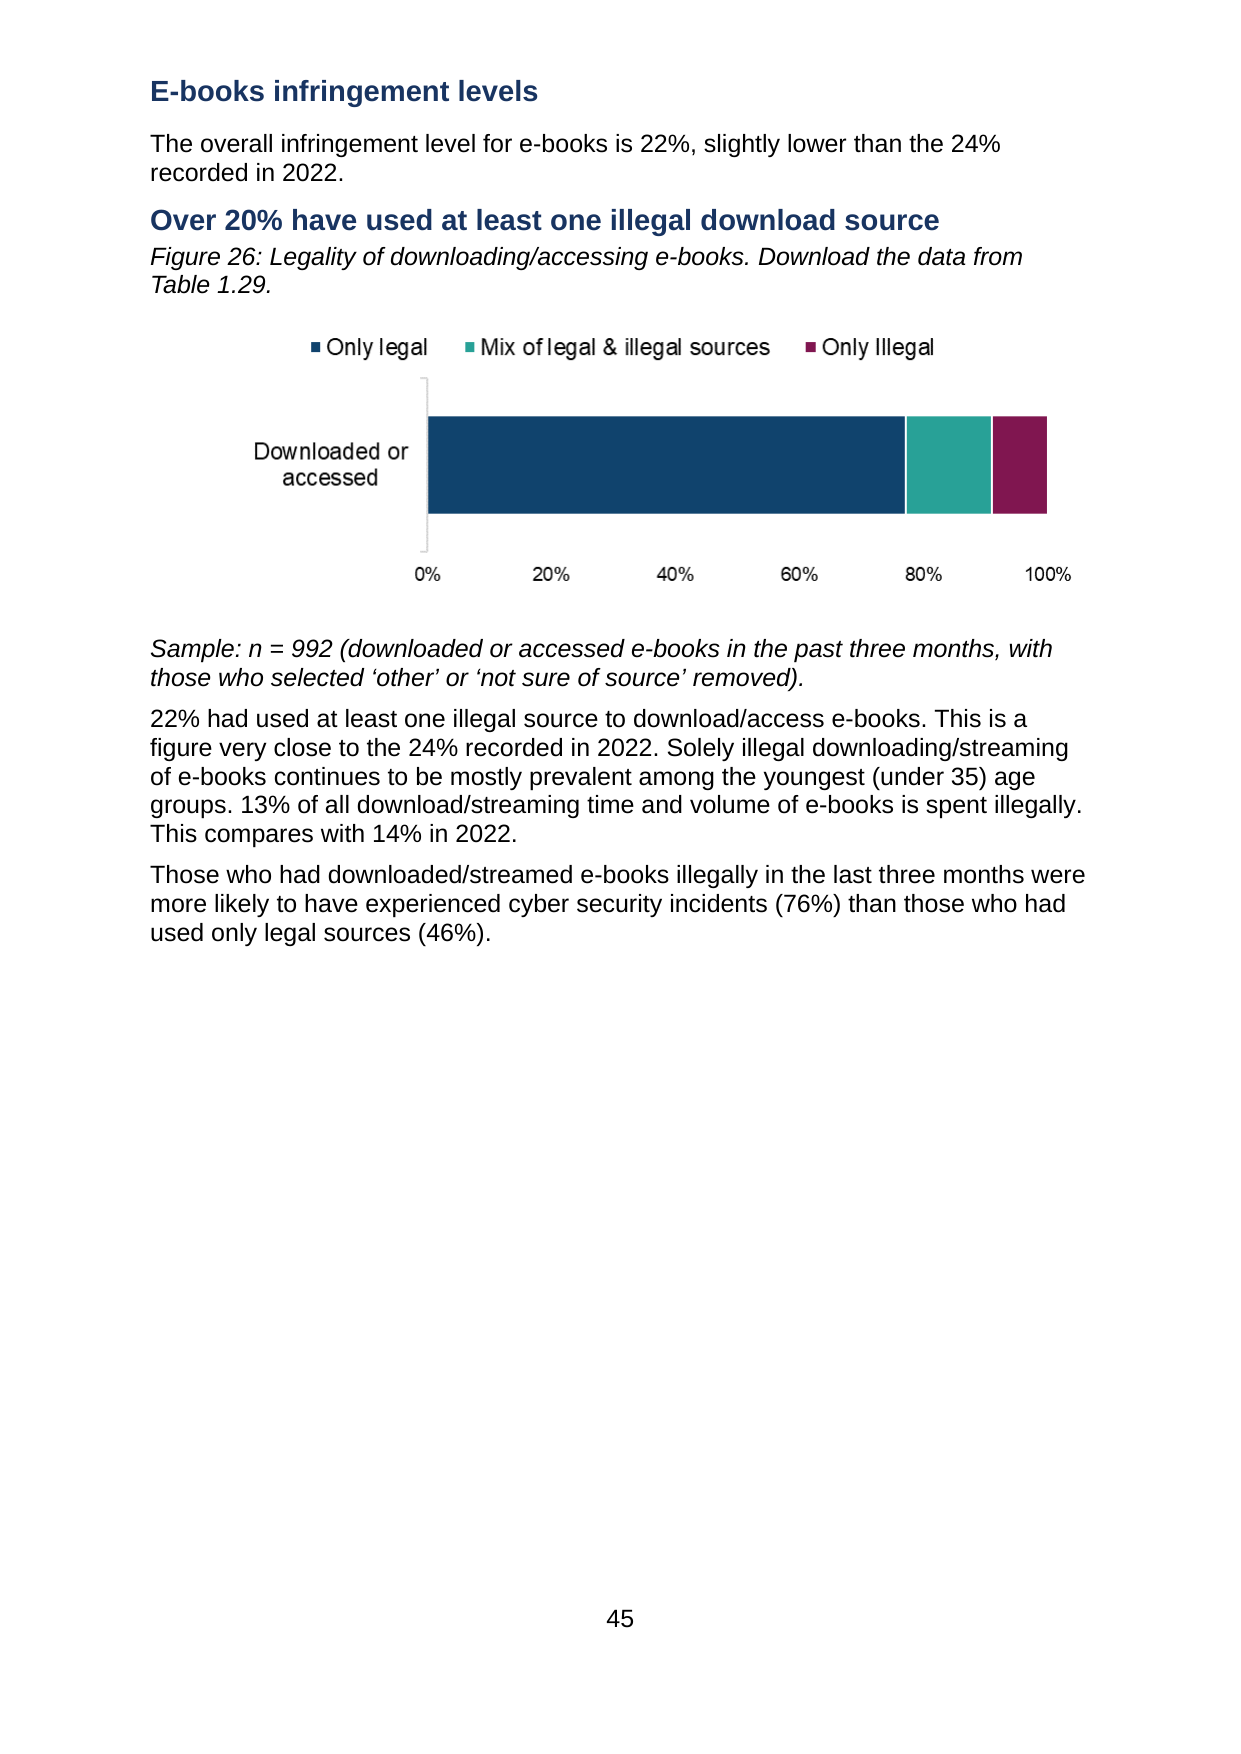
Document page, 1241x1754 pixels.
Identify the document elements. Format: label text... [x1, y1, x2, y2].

text The overall infringement level for e-books is 22%, slightly lower than the 24% recorded in 2022. [150, 129, 1090, 186]
subtitle Over 20% have used at least one illegal download source [150, 203, 1090, 237]
text 22% had used at least one illegal source to download/access e-books. This is a figure very close to the 24% recorded in 2022. Solely illegal downloading/streaming of e-books continues to be mostly prevalent among the youngest (under 35) age groups. 13% of all download/streaming time and volume of e-books is spent illegally. This compares with 14% in 2022. [150, 704, 1090, 848]
text Sample: n = 992 (downloaded or accessed e-books in the past three months, with those who selected ‘other’ or ‘not sure of source’ removed). [150, 634, 1090, 692]
text Figure 26: Legality of downloading/accessing e-books. Download the data from Table 1.29. [150, 242, 1090, 299]
text Those who had downloaded/streamed e-books illegally in the last three months were more likely to have experienced cyber security incidents (76%) than those who had used only legal sources (46%). [150, 860, 1090, 947]
subtitle E-books infringement levels [150, 74, 1090, 107]
